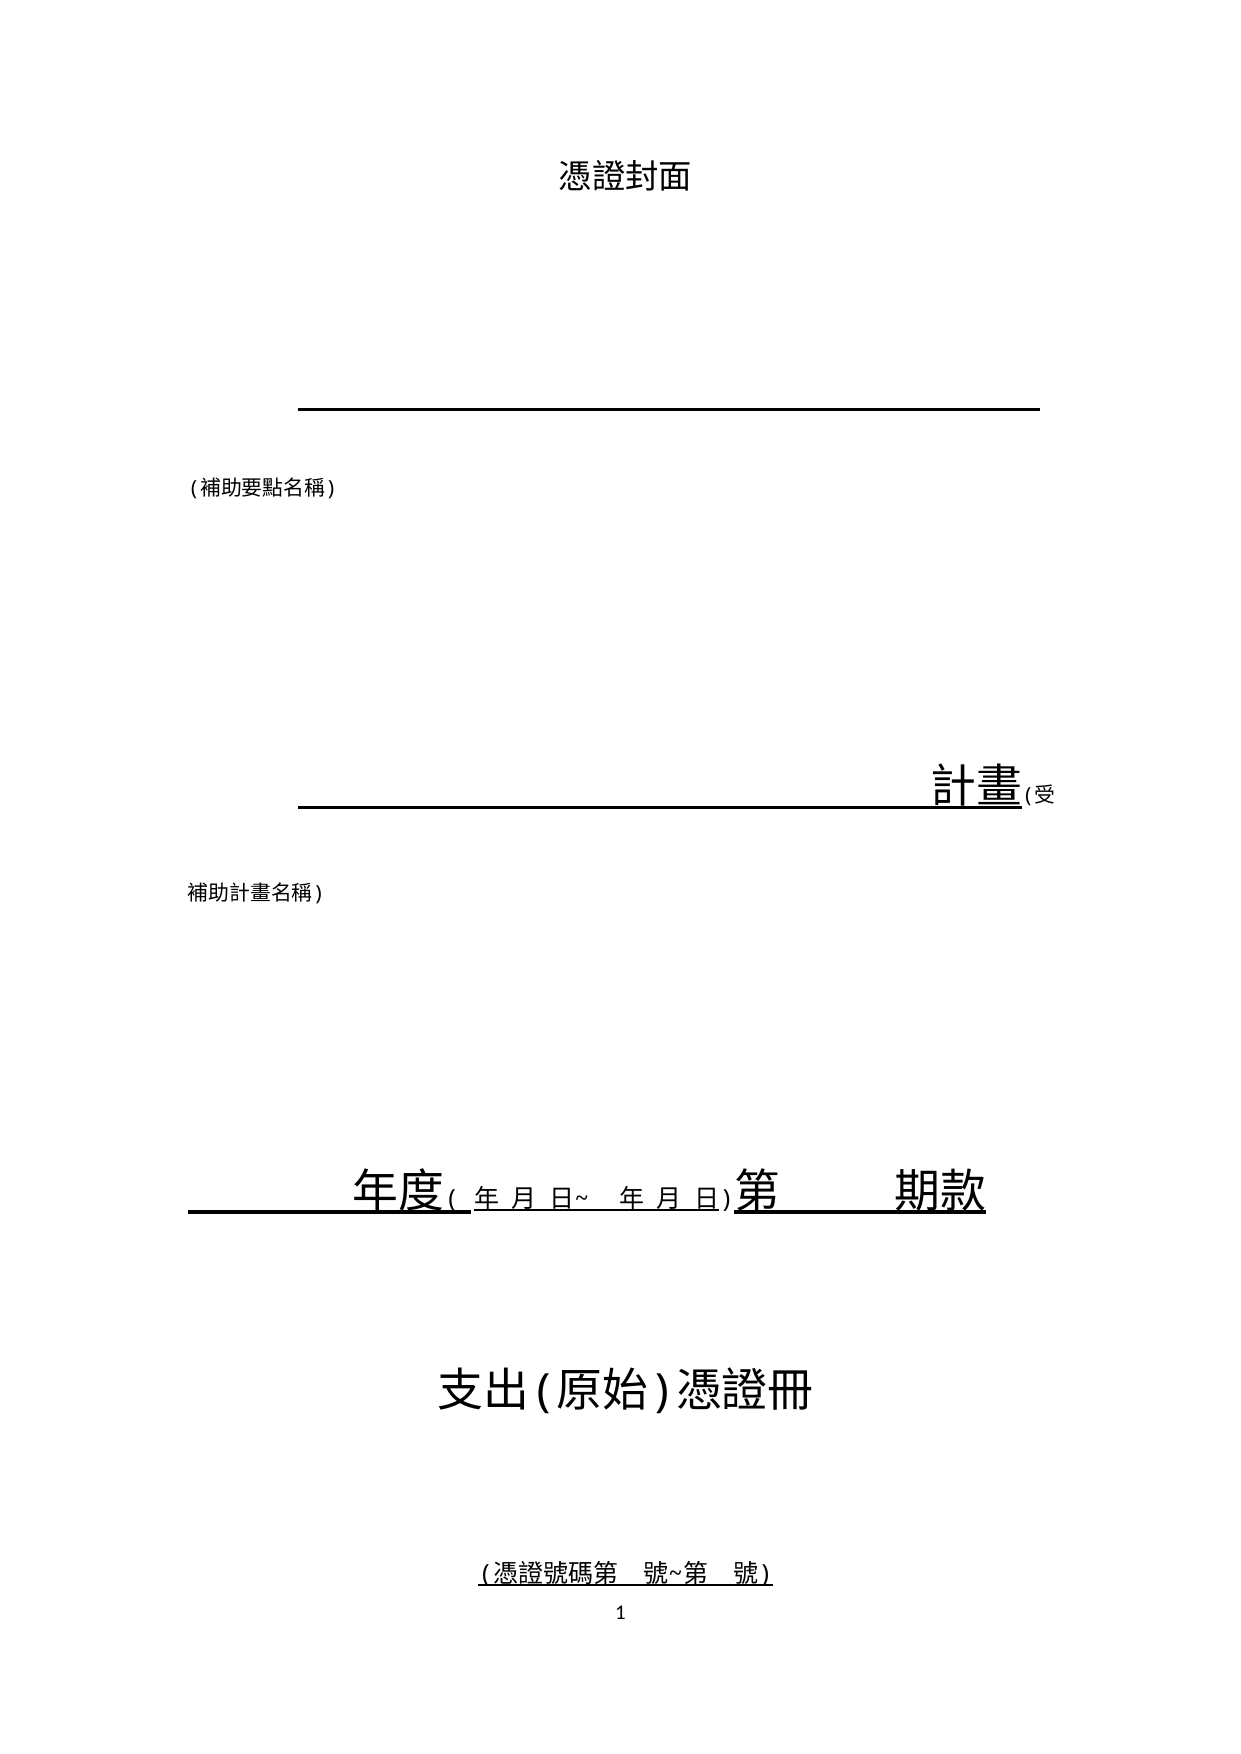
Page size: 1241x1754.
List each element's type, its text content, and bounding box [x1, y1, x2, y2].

text 計畫(受補助計畫名稱) [187, 749, 1063, 906]
text 憑證封面 [187, 150, 1063, 198]
text 支出(原始)憑證冊 [187, 1353, 1063, 1420]
text (補助要點名稱) [187, 385, 1063, 501]
text (憑證號碼第 號~第 號) [187, 1553, 1063, 1589]
text 年度( 年 月 日~ 年 月 日)第 期款 [187, 1154, 1063, 1220]
